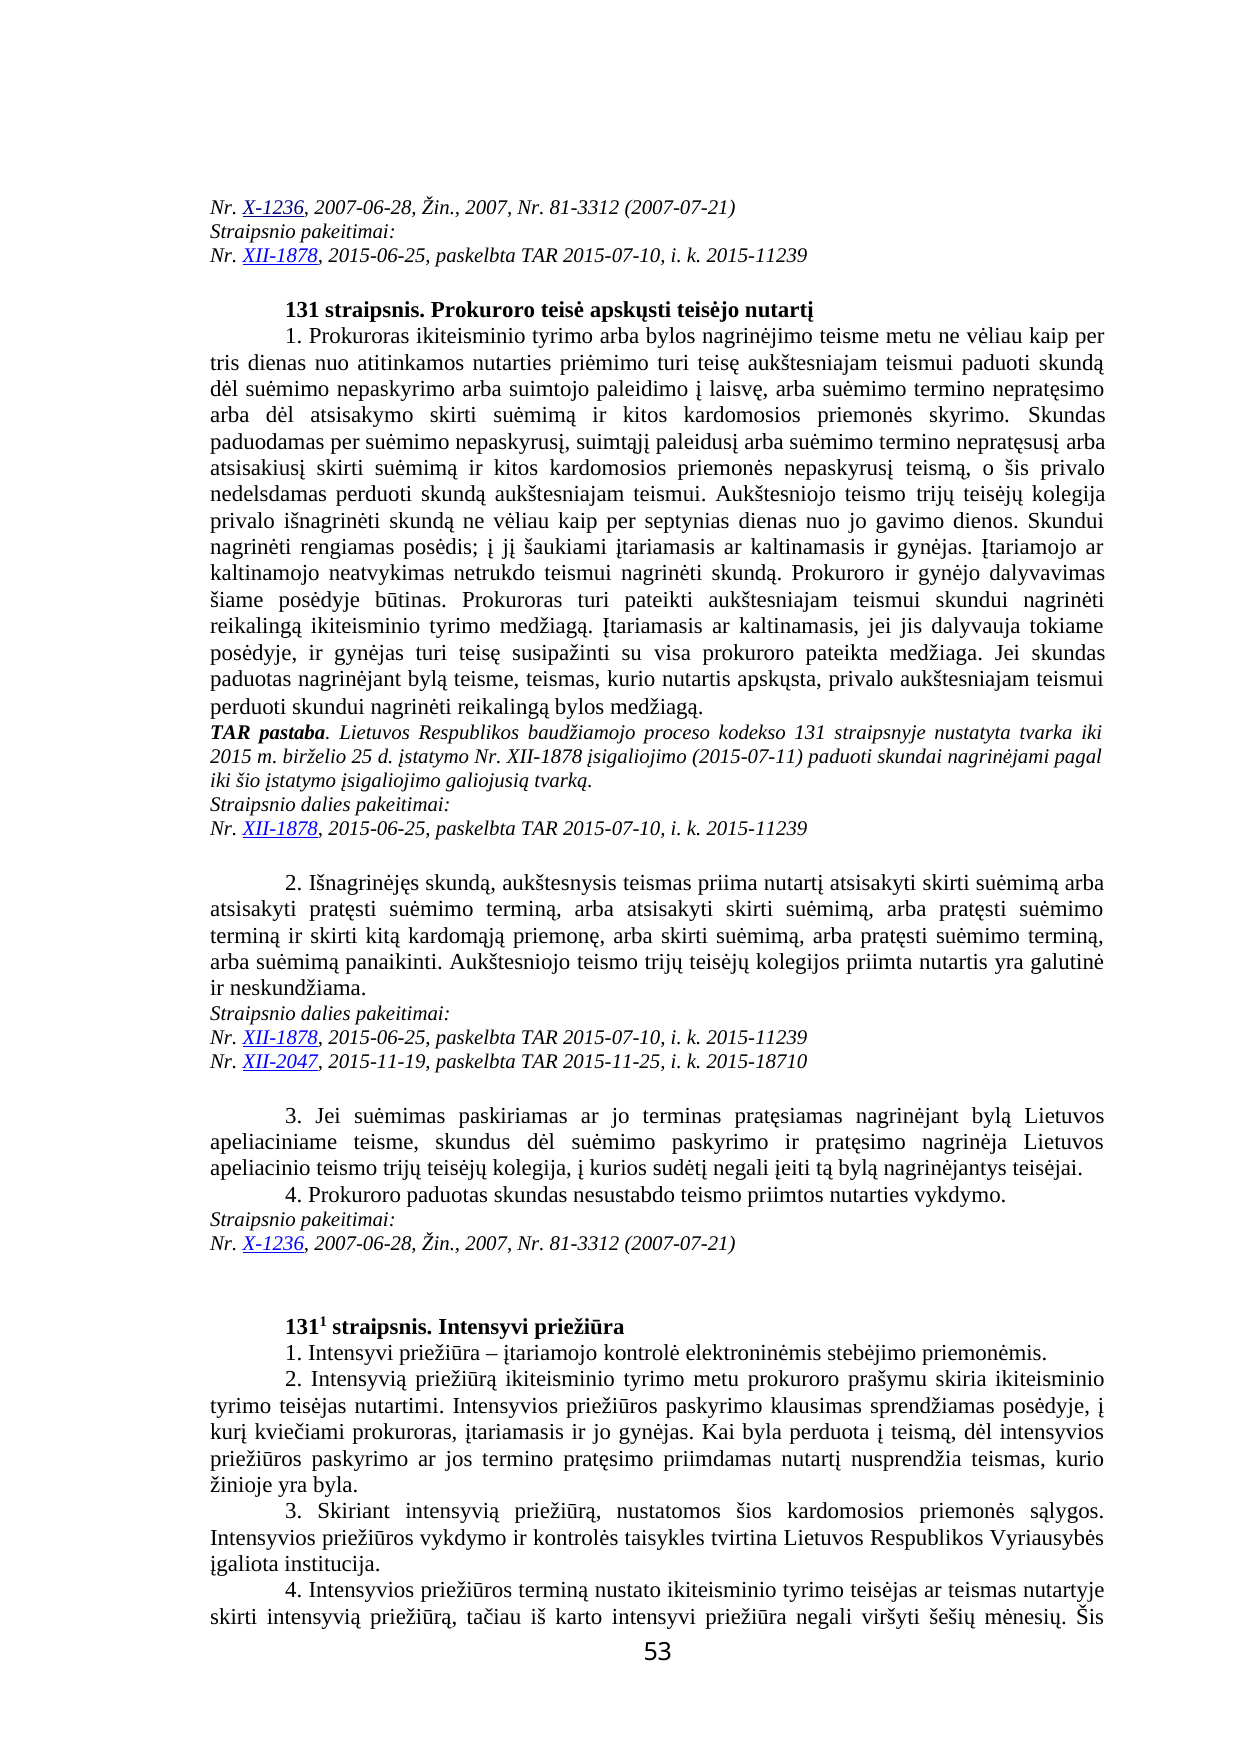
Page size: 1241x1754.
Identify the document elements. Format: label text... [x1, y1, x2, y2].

text 3. Skiriant intensyvią priežiūrą, nustatomos šios kardomosios priemonės sąlygos. Intensyvios priežiūros vykdymo ir kontrolės taisykles tvirtina Lietuvos Respublikos Vyriausybės įgaliota institucija. [210, 1497, 1106, 1576]
text 1. Prokuroras ikiteisminio tyrimo arba bylos nagrinėjimo teisme metu ne vėliau kaip per tris dienas nuo atitinkamos nutarties priėmimo turi teisę aukštesniajam teismui paduoti skundą dėl suėmimo nepaskyrimo arba suimtojo paleidimo į laisvę, arba suėmimo termino nepratęsimo arba dėl atsisakymo skirti suėmimą ir kitos kardomosios priemonės skyrimo. Skundas paduodamas per suėmimo nepaskyrusį, suimtąjį paleidusį arba suėmimo termino nepratęsusį arba atsisakiusį skirti suėmimą ir kitos kardomosios priemonės nepaskyrusį teismą, o šis privalo nedelsdamas perduoti skundą aukštesniajam teismui. Aukštesniojo teismo trijų teisėjų kolegija privalo išnagrinėti skundą ne vėliau kaip per septynias dienas nuo jo gavimo dienos. Skundui nagrinėti rengiamas posėdis; į jį šaukiami įtariamasis ar kaltinamasis ir gynėjas. Įtariamojo ar kaltinamojo neatvykimas netrukdo teismui nagrinėti skundą. Prokuroro ir gynėjo dalyvavimas šiame posėdyje būtinas. Prokuroras turi pateikti aukštesniajam teismui skundui nagrinėti reikalingą ikiteisminio tyrimo medžiagą. Įtariamasis ar kaltinamasis, jei jis dalyvauja tokiame posėdyje, ir gynėjas turi teisę susipažinti su visa prokuroro pateikta medžiaga. Jei skundas paduotas nagrinėjant bylą teisme, teismas, kurio nutartis apskųsta, privalo aukštesniajam teismui perduoti skundui nagrinėti reikalingą bylos medžiagą. [210, 322, 1106, 720]
text Straipsnio pakeitimai: [210, 1207, 1106, 1231]
text 131 straipsnis. Prokuroro teisė apskųsti teisėjo nutartį [210, 296, 1106, 322]
text Straipsnio dalies pakeitimai: [210, 792, 1106, 816]
text 1311 straipsnis. Intensyvi priežiūra [210, 1313, 1106, 1339]
text 2. Išnagrinėjęs skundą, aukštesnysis teismas priima nutartį atsisakyti skirti suėmimą arba atsisakyti pratęsti suėmimo terminą, arba atsisakyti skirti suėmimą, arba pratęsti suėmimo terminą ir skirti kitą kardomąją priemonę, arba skirti suėmimą, arba pratęsti suėmimo terminą, arba suėmimą panaikinti. Aukštesniojo teismo trijų teisėjų kolegijos priimta nutartis yra galutinė ir neskundžiama. [210, 869, 1106, 1001]
text TAR pastaba. Lietuvos Respublikos baudžiamojo proceso kodekso 131 straipsnyje nustatyta tvarka iki 2015 m. birželio 25 d. įstatymo Nr. XII-1878 įsigaliojimo (2015-07-11) paduoti skundai nagrinėjami pagal iki šio įstatymo įsigaliojimo galiojusią tvarką. [210, 720, 1106, 792]
text 3. Jei suėmimas paskiriamas ar jo terminas pratęsiamas nagrinėjant bylą Lietuvos apeliaciniame teisme, skundus dėl suėmimo paskyrimo ir pratęsimo nagrinėja Lietuvos apeliacinio teismo trijų teisėjų kolegija, į kurios sudėtį negali įeiti tą bylą nagrinėjantys teisėjai. [210, 1102, 1106, 1181]
text Nr. XII-2047, 2015-11-19, paskelbta TAR 2015-11-25, i. k. 2015-18710 [210, 1049, 1106, 1073]
text 2. Intensyvią priežiūrą ikiteisminio tyrimo metu prokuroro prašymu skiria ikiteisminio tyrimo teisėjas nutartimi. Intensyvios priežiūros paskyrimo klausimas sprendžiamas posėdyje, į kurį kviečiami prokuroras, įtariamasis ir jo gynėjas. Kai byla perduota į teismą, dėl intensyvios priežiūros paskyrimo ar jos termino pratęsimo priimdamas nutartį nusprendžia teismas, kurio žinioje yra byla. [210, 1366, 1106, 1497]
text Nr. XII-1878, 2015-06-25, paskelbta TAR 2015-07-10, i. k. 2015-11239 [210, 1025, 1106, 1049]
text Nr. XII-1878, 2015-06-25, paskelbta TAR 2015-07-10, i. k. 2015-11239 [210, 243, 1106, 267]
text 1. Intensyvi priežiūra – įtariamojo kontrolė elektroninėmis stebėjimo priemonėmis. [210, 1339, 1106, 1366]
text Straipsnio pakeitimai: [210, 219, 1106, 243]
text 4. Prokuroro paduotas skundas nesustabdo teismo priimtos nutarties vykdymo. [210, 1181, 1106, 1207]
text Nr. X-1236, 2007-06-28, Žin., 2007, Nr. 81-3312 (2007-07-21) [210, 1231, 1106, 1255]
text Straipsnio dalies pakeitimai: [210, 1001, 1106, 1025]
text Nr. XII-1878, 2015-06-25, paskelbta TAR 2015-07-10, i. k. 2015-11239 [210, 816, 1106, 840]
text Nr. X-1236, 2007-06-28, Žin., 2007, Nr. 81-3312 (2007-07-21) [210, 195, 1106, 219]
text 4. Intensyvios priežiūros terminą nustato ikiteisminio tyrimo teisėjas ar teismas nutartyje skirti intensyvią priežiūrą, tačiau iš karto intensyvi priežiūra negali viršyti šešių mėnesių. Šis [210, 1576, 1106, 1629]
